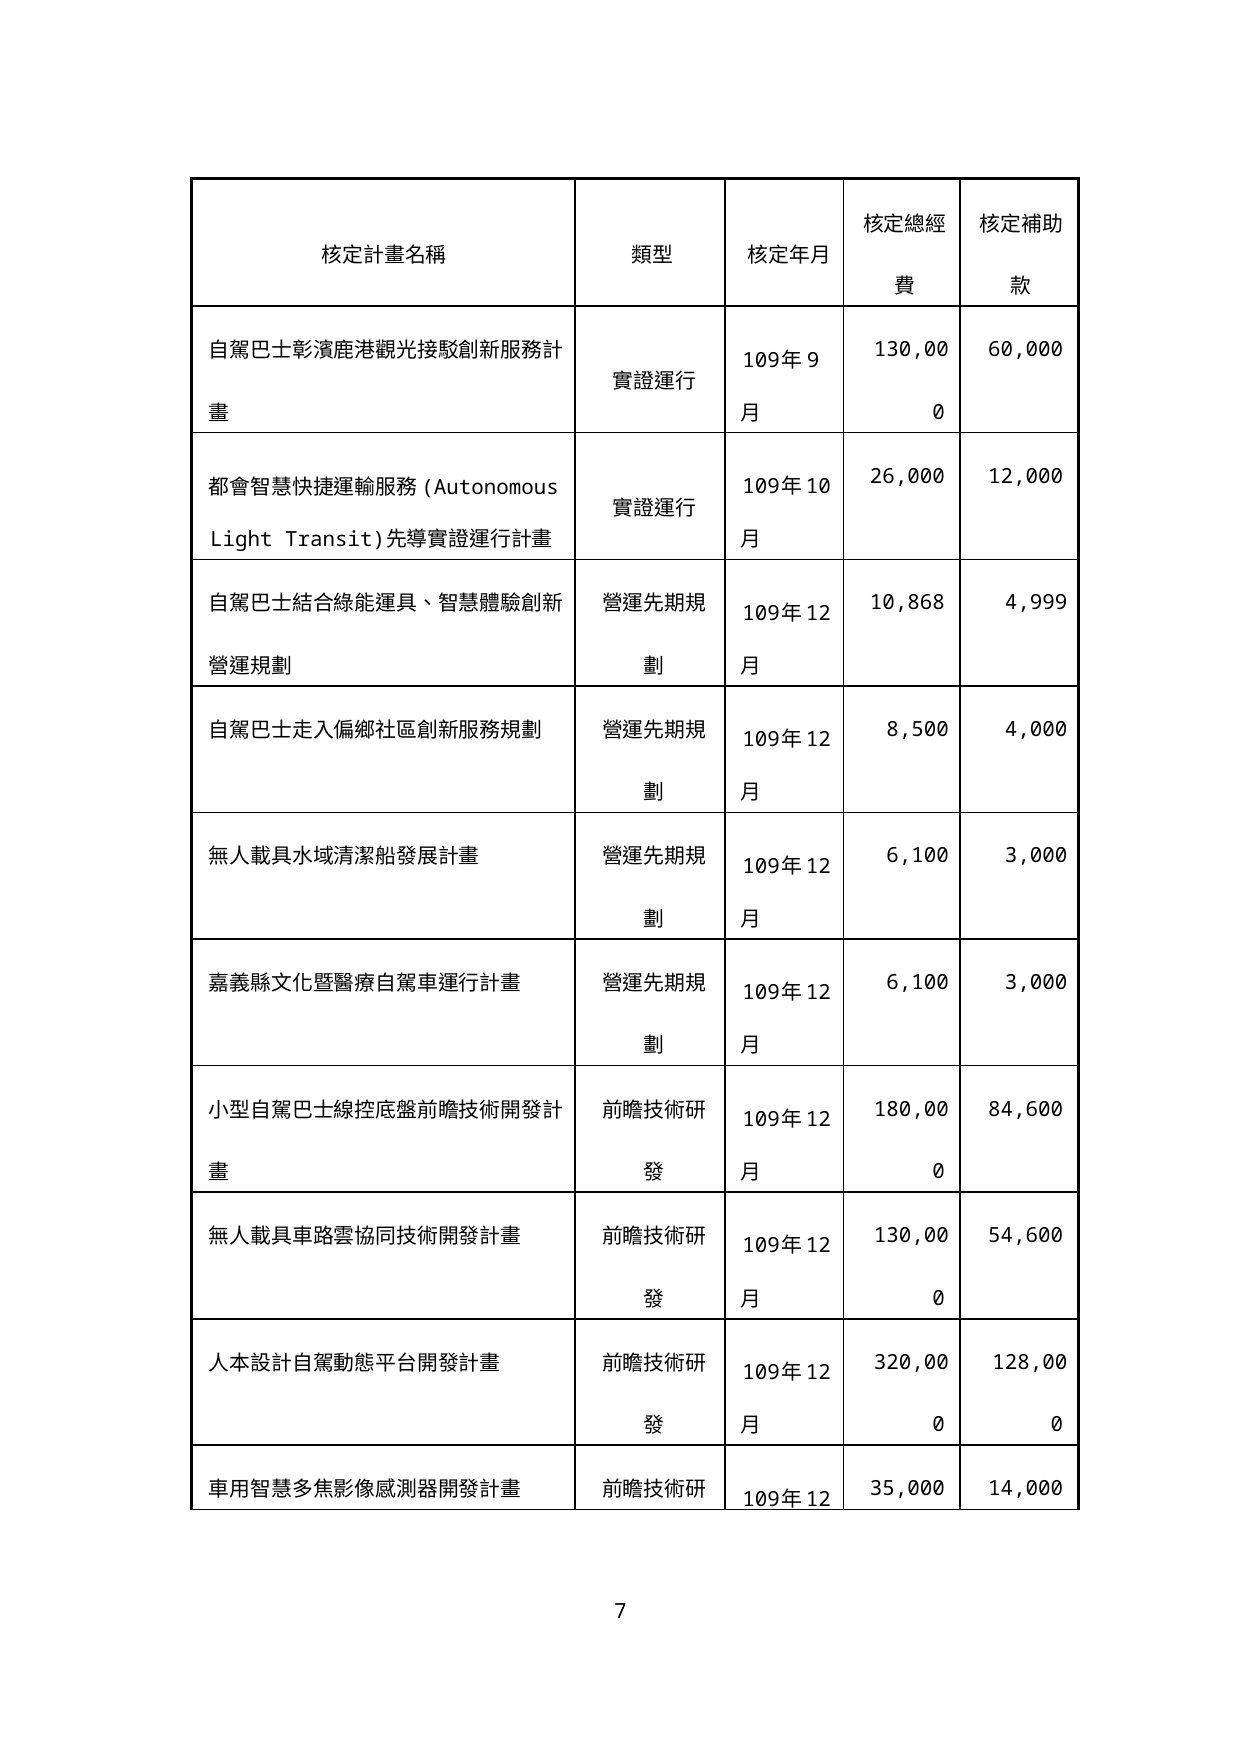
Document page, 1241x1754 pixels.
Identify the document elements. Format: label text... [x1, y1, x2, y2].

table_cell 自駕巴士結合綠能運具、智慧體驗創新營運規劃 [193, 560, 574, 685]
table_cell 都會智慧快捷運輸服務(Autonomous Light Transit)先導實證運行計畫 [193, 433, 574, 558]
table_cell 6,100 [844, 940, 959, 1065]
table_cell 前瞻技術研發 [576, 1066, 724, 1191]
table_cell 無人載具水域清潔船發展計畫 [193, 813, 574, 938]
table_cell 營運先期規劃 [576, 560, 724, 685]
table_cell 營運先期規劃 [576, 940, 724, 1065]
table_cell 109年9月 [726, 307, 843, 432]
table_cell 6,100 [844, 813, 959, 938]
table_cell 109年12月 [726, 1066, 843, 1191]
table_cell 小型自駕巴士線控底盤前瞻技術開發計畫 [193, 1066, 574, 1191]
table_cell 無人載具車路雲協同技術開發計畫 [193, 1193, 574, 1318]
table_cell 320,000 [844, 1320, 959, 1444]
table_cell 130,000 [844, 1193, 959, 1318]
table_cell 營運先期規劃 [576, 813, 724, 938]
table_cell 109年12月 [726, 940, 843, 1065]
table_cell 54,600 [961, 1193, 1077, 1318]
table_cell 128,000 [961, 1320, 1077, 1444]
table_cell 35,000 [844, 1446, 959, 1508]
table_cell 60,000 [961, 307, 1077, 432]
table_cell 實證運行 [576, 307, 724, 432]
table_header 核定補助款 [961, 180, 1077, 305]
table_cell 人本設計自駕動態平台開發計畫 [193, 1320, 574, 1444]
table_cell 自駕巴士走入偏鄉社區創新服務規劃 [193, 687, 574, 812]
table_cell 109年12月 [726, 813, 843, 938]
table_cell 26,000 [844, 433, 959, 558]
table_cell 自駕巴士彰濱鹿港觀光接駁創新服務計畫 [193, 307, 574, 432]
table_cell 10,868 [844, 560, 959, 685]
table_cell 84,600 [961, 1066, 1077, 1191]
table_cell 3,000 [961, 813, 1077, 938]
table_cell 109年12月 [726, 687, 843, 812]
table_cell 109年12月 [726, 1193, 843, 1318]
table_cell 130,000 [844, 307, 959, 432]
table_cell 12,000 [961, 433, 1077, 558]
table_header 核定總經費 [844, 180, 959, 305]
table_cell 前瞻技術研 [576, 1446, 724, 1508]
table_cell 109年12 [726, 1446, 843, 1508]
table_cell 109年12月 [726, 560, 843, 685]
table_cell 4,000 [961, 687, 1077, 812]
table_cell 實證運行 [576, 433, 724, 558]
table_cell 前瞻技術研發 [576, 1193, 724, 1318]
table_cell 營運先期規劃 [576, 687, 724, 812]
table_cell 前瞻技術研發 [576, 1320, 724, 1444]
table_cell 180,000 [844, 1066, 959, 1191]
table_cell 嘉義縣文化暨醫療自駕車運行計畫 [193, 940, 574, 1065]
table_header 核定計畫名稱 [193, 180, 574, 305]
table_header 類型 [576, 180, 724, 305]
table_header 核定年月 [726, 180, 843, 305]
table_cell 8,500 [844, 687, 959, 812]
table_cell 14,000 [961, 1446, 1077, 1508]
table_cell 車用智慧多焦影像感測器開發計畫 [193, 1446, 574, 1508]
table_cell 4,999 [961, 560, 1077, 685]
table_cell 3,000 [961, 940, 1077, 1065]
table_cell 109年12月 [726, 1320, 843, 1444]
table_cell 109年10月 [726, 433, 843, 558]
